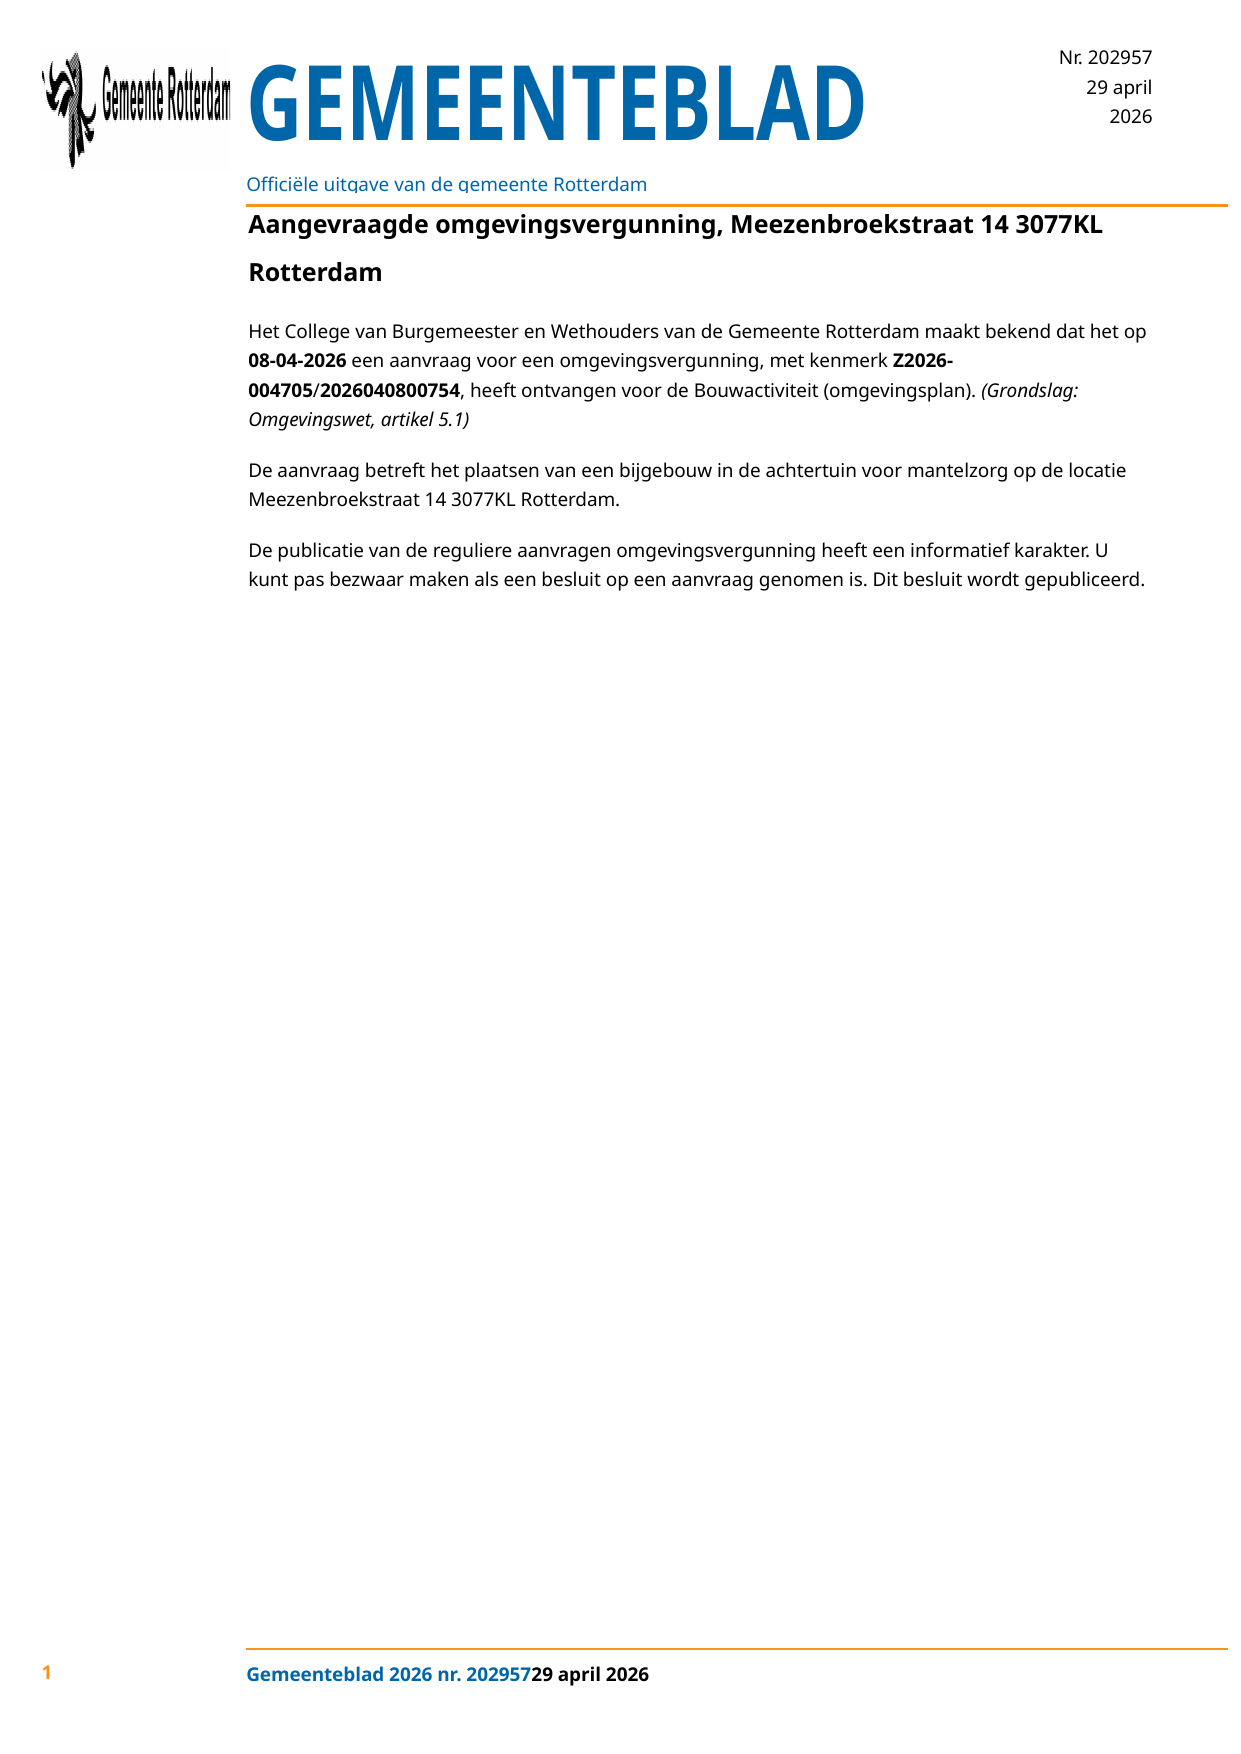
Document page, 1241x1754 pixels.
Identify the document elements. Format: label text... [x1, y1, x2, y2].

text De aanvraag betreft het plaatsen van een bijgebouw in de achtertuin voor mantelzorg op de locatie Meezenbroekstraat 14 3077KL Rotterdam. [248, 457, 1152, 512]
text Aangevraagde omgevingsvergunning, Meezenbroekstraat 14 3077KL Rotterdam [248, 207, 1152, 288]
text Het College van Burgemeester en Wethouders van de Gemeente Rotterdam maakt bekend dat het op 08-04-2026 een aanvraag voor een omgevingsvergunning, met kenmerk Z2026-004705/2026040800754, heeft ontvangen voor de Bouwactiviteit (omgevingsplan). (Grondslag: Omgevingswet, artikel 5.1) [248, 318, 1152, 432]
text De publicatie van de reguliere aanvragen omgevingsvergunning heeft een informatief karakter. U kunt pas bezwaar maken als een besluit op een aanvraag genomen is. Dit besluit wordt gepubliceerd. [248, 537, 1152, 592]
picture [41, 47, 231, 172]
